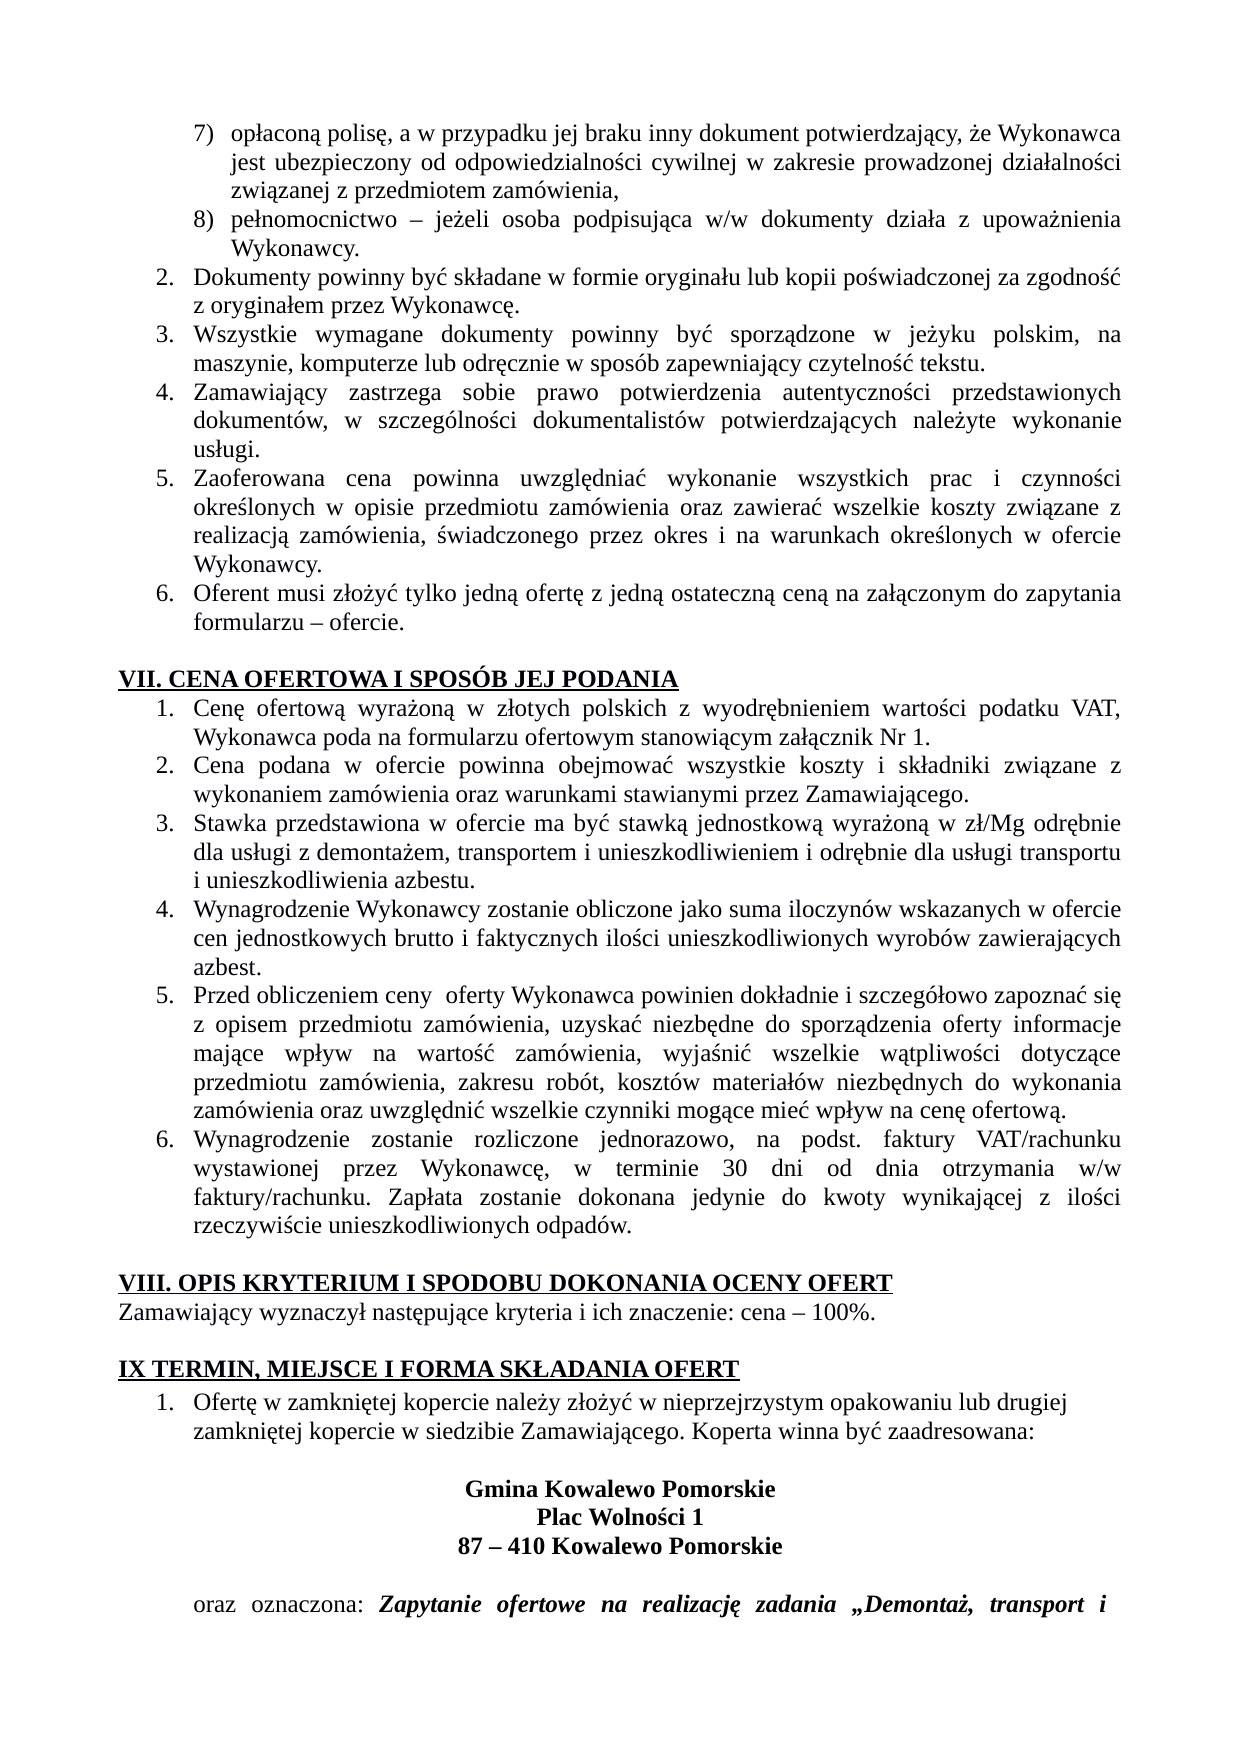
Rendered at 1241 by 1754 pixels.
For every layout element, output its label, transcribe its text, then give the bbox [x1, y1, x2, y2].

list pełnomocnictwo – jeżeli osoba podpisująca w/w dokumenty działa z upoważnienia Wykonawcy. [193, 204, 1122, 262]
text oraz oznaczona: Zapytanie ofertowe na realizację zadania „Demontaż, transport i [118, 1589, 1122, 1617]
text VIII. OPIS KRYTERIUM I SPODOBU DOKONANIA OCENY OFERT [118, 1268, 1122, 1297]
list Przed obliczeniem ceny oferty Wykonawca powinien dokładnie i szczegółowo zapoznać się z opisem przedmiotu zamówienia, uzyskać niezbędne do sporządzenia oferty informacje mające wpływ na wartość zamówienia, wyjaśnić wszelkie wątpliwości dotyczące przedmiotu zamówienia, zakresu robót, kosztów materiałów niezbędnych do wykonania zamówienia oraz uwzględnić wszelkie czynniki mogące mieć wpływ na cenę ofertową. [156, 981, 1122, 1124]
text IX TERMIN, MIEJSCE I FORMA SKŁADANIA OFERT [118, 1354, 1122, 1383]
list opłaconą polisę, a w przypadku jej braku inny dokument potwierdzający, że Wykonawca jest ubezpieczony od odpowiedzialności cywilnej w zakresie prowadzonej działalności związanej z przedmiotem zamówienia, [193, 118, 1122, 204]
list Ofertę w zamkniętej kopercie należy złożyć w nieprzejrzystym opakowaniu lub drugiej zamkniętej kopercie w siedzibie Zamawiającego. Koperta winna być zaadresowana: [156, 1387, 1122, 1445]
list Zamawiający zastrzega sobie prawo potwierdzenia autentyczności przedstawionych dokumentów, w szczególności dokumentalistów potwierdzających należyte wykonanie usługi. [156, 377, 1122, 463]
list Cena podana w ofercie powinna obejmować wszystkie koszty i składniki związane z wykonaniem zamówienia oraz warunkami stawianymi przez Zamawiającego. [156, 751, 1122, 808]
list Dokumenty powinny być składane w formie oryginału lub kopii poświadczonej za zgodność z oryginałem przez Wykonawcę. [156, 262, 1122, 319]
list Cenę ofertową wyrażoną w złotych polskich z wyodrębnieniem wartości podatku VAT, Wykonawca poda na formularzu ofertowym stanowiącym załącznik Nr 1. [156, 693, 1122, 751]
text Gmina Kowalewo Pomorskie [118, 1474, 1122, 1502]
list Zaoferowana cena powinna uwzględniać wykonanie wszystkich prac i czynności określonych w opisie przedmiotu zamówienia oraz zawierać wszelkie koszty związane z realizacją zamówienia, świadczonego przez okres i na warunkach określonych w ofercie Wykonawcy. [156, 463, 1122, 578]
text 87 – 410 Kowalewo Pomorskie [118, 1531, 1122, 1560]
list Stawka przedstawiona w ofercie ma być stawką jednostkową wyrażoną w zł/Mg odrębnie dla usługi z demontażem, transportem i unieszkodliwieniem i odrębnie dla usługi transportu i unieszkodliwienia azbestu. [156, 808, 1122, 894]
text VII. CENA OFERTOWA I SPOSÓB JEJ PODANIA [118, 664, 1122, 693]
list Wszystkie wymagane dokumenty powinny być sporządzone w jeżyku polskim, na maszynie, komputerze lub odręcznie w sposób zapewniający czytelność tekstu. [156, 319, 1122, 377]
list Oferent musi złożyć tylko jedną ofertę z jedną ostateczną ceną na załączonym do zapytania formularzu – ofercie. [156, 578, 1122, 636]
text Zamawiający wyznaczył następujące kryteria i ich znaczenie: cena – 100%. [118, 1297, 1122, 1326]
text Plac Wolności 1 [118, 1502, 1122, 1531]
list Wynagrodzenie Wykonawcy zostanie obliczone jako suma iloczynów wskazanych w ofercie cen jednostkowych brutto i faktycznych ilości unieszkodliwionych wyrobów zawierających azbest. [156, 894, 1122, 981]
list Wynagrodzenie zostanie rozliczone jednorazowo, na podst. faktury VAT/rachunku wystawionej przez Wykonawcę, w terminie 30 dni od dnia otrzymania w/w faktury/rachunku. Zapłata zostanie dokonana jedynie do kwoty wynikającej z ilości rzeczywiście unieszkodliwionych odpadów. [156, 1124, 1122, 1239]
